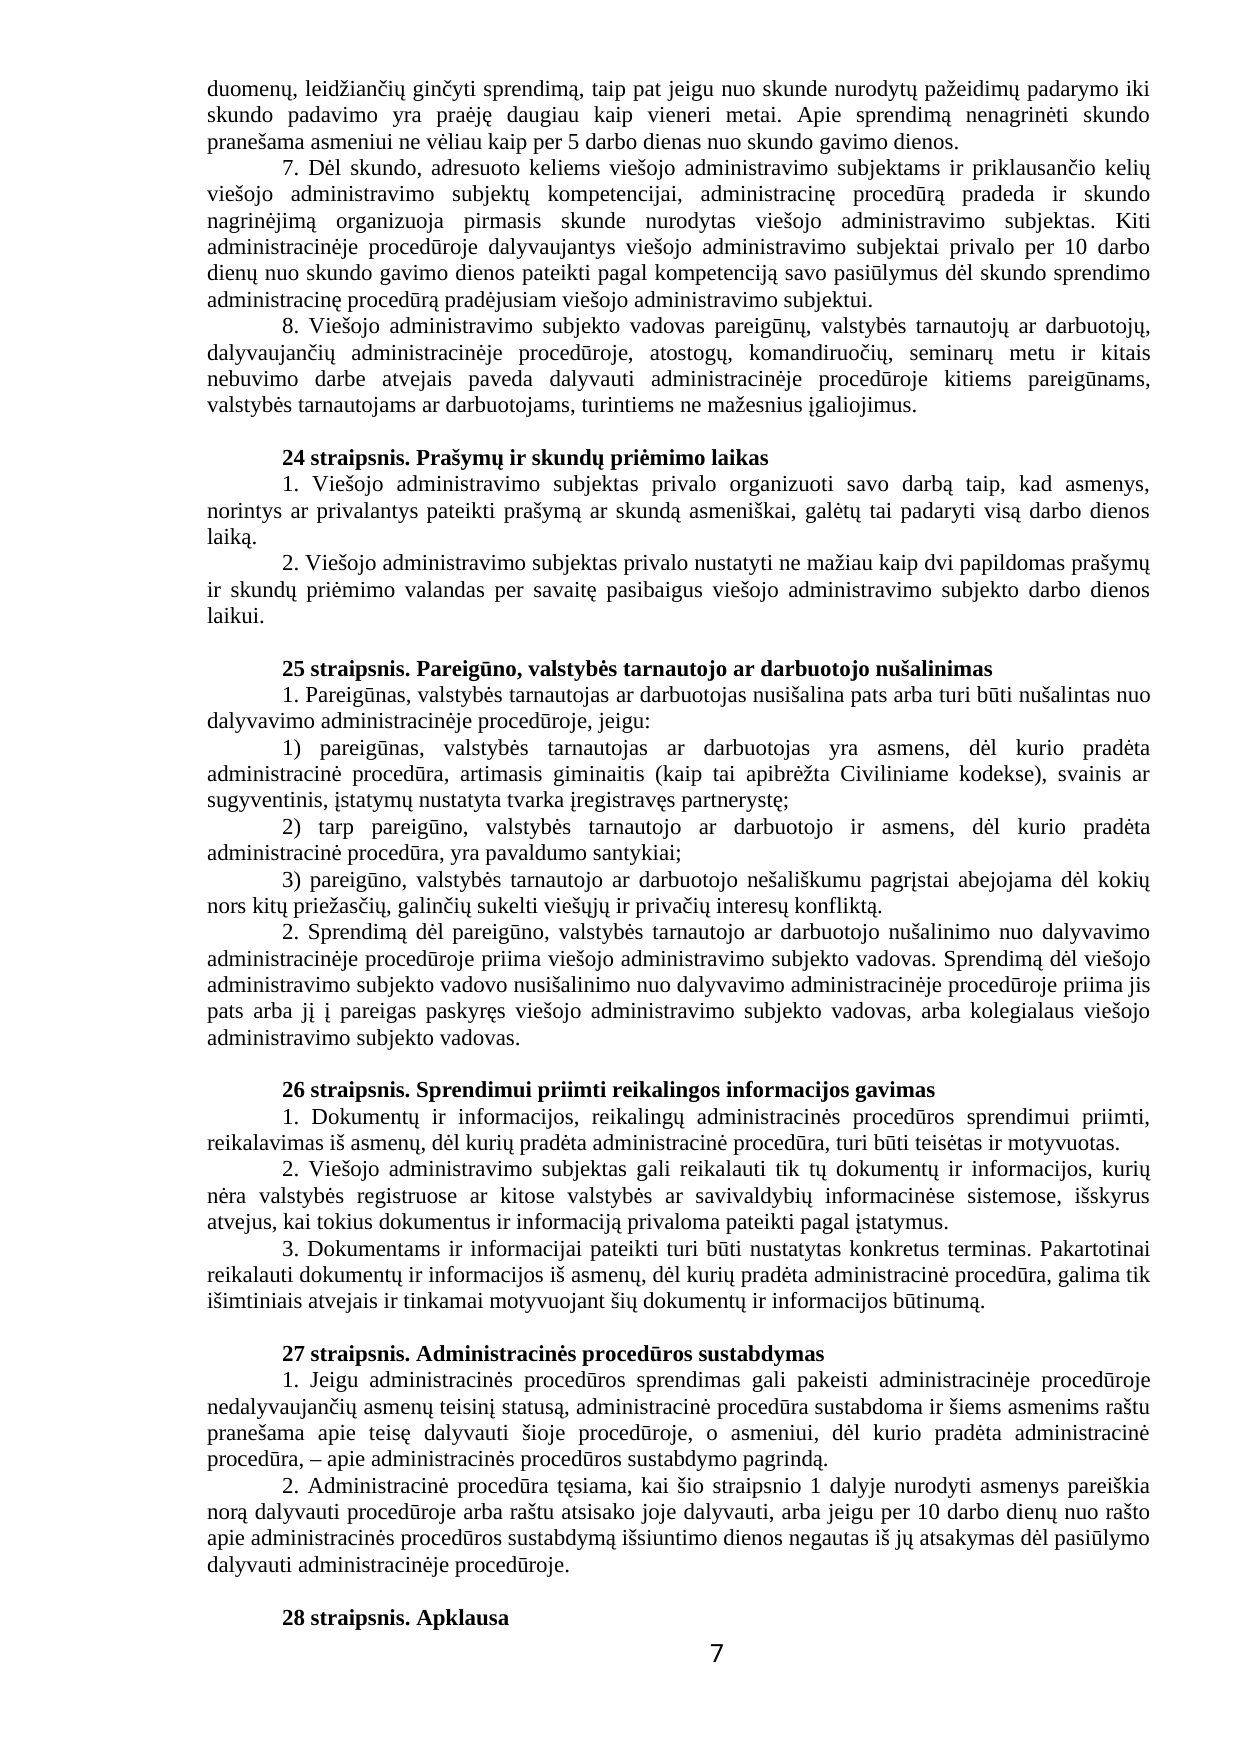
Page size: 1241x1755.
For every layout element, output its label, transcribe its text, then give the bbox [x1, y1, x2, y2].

text 1. Jeigu administracinės procedūros sprendimas gali pakeisti administracinėje procedūroje nedalyvaujančių asmenų teisinį statusą, administracinė procedūra sustabdoma ir šiems asmenims raštu pranešama apie teisę dalyvauti šioje procedūroje, o asmeniui, dėl kurio pradėta administracinė procedūra, – apie administracinės procedūros sustabdymo pagrindą. [207, 1366, 1152, 1472]
text 27 straipsnis. Administracinės procedūros sustabdymas [207, 1340, 1152, 1366]
text 26 straipsnis. Sprendimui priimti reikalingos informacijos gavimas [207, 1076, 1152, 1103]
text 3. Dokumentams ir informacijai pateikti turi būti nustatytas konkretus terminas. Pakartotinai reikalauti dokumentų ir informacijos iš asmenų, dėl kurių pradėta administracinė procedūra, galima tik išimtiniais atvejais ir tinkamai motyvuojant šių dokumentų ir informacijos būtinumą. [207, 1234, 1152, 1314]
text 28 straipsnis. Apklausa [207, 1603, 1152, 1630]
text 2. Viešojo administravimo subjektas privalo nustatyti ne mažiau kaip dvi papildomas prašymų ir skundų priėmimo valandas per savaitę pasibaigus viešojo administravimo subjekto darbo dienos laikui. [207, 549, 1152, 628]
text 2. Sprendimą dėl pareigūno, valstybės tarnautojo ar darbuotojo nušalinimo nuo dalyvavimo administracinėje procedūroje priima viešojo administravimo subjekto vadovas. Sprendimą dėl viešojo administravimo subjekto vadovo nusišalinimo nuo dalyvavimo administracinėje procedūroje priima jis pats arba jį į pareigas paskyręs viešojo administravimo subjekto vadovas, arba kolegialaus viešojo administravimo subjekto vadovas. [207, 918, 1152, 1050]
text 25 straipsnis. Pareigūno, valstybės tarnautojo ar darbuotojo nušalinimas [207, 655, 1152, 681]
text 7. Dėl skundo, adresuoto keliems viešojo administravimo subjektams ir priklausančio kelių viešojo administravimo subjektų kompetencijai, administracinę procedūrą pradeda ir skundo nagrinėjimą organizuoja pirmasis skunde nurodytas viešojo administravimo subjektas. Kiti administracinėje procedūroje dalyvaujantys viešojo administravimo subjektai privalo per 10 darbo dienų nuo skundo gavimo dienos pateikti pagal kompetenciją savo pasiūlymus dėl skundo sprendimo administracinę procedūrą pradėjusiam viešojo administravimo subjektui. [207, 154, 1152, 312]
text 24 straipsnis. Prašymų ir skundų priėmimo laikas [207, 444, 1152, 470]
text 2. Viešojo administravimo subjektas gali reikalauti tik tų dokumentų ir informacijos, kurių nėra valstybės registruose ar kitose valstybės ar savivaldybių informacinėse sistemose, išskyrus atvejus, kai tokius dokumentus ir informaciją privaloma pateikti pagal įstatymus. [207, 1156, 1152, 1234]
text 2. Administracinė procedūra tęsiama, kai šio straipsnio 1 dalyje nurodyti asmenys pareiškia norą dalyvauti procedūroje arba raštu atsisako joje dalyvauti, arba jeigu per 10 darbo dienų nuo rašto apie administracinės procedūros sustabdymą išsiuntimo dienos negautas iš jų atsakymas dėl pasiūlymo dalyvauti administracinėje procedūroje. [207, 1472, 1152, 1577]
text duomenų, leidžiančių ginčyti sprendimą, taip pat jeigu nuo skunde nurodytų pažeidimų padarymo iki skundo padavimo yra praėję daugiau kaip vieneri metai. Apie sprendimą nenagrinėti skundo pranešama asmeniui ne vėliau kaip per 5 darbo dienas nuo skundo gavimo dienos. [207, 75, 1152, 154]
text 1. Viešojo administravimo subjektas privalo organizuoti savo darbą taip, kad asmenys, norintys ar privalantys pateikti prašymą ar skundą asmeniškai, galėtų tai padaryti visą darbo dienos laiką. [207, 470, 1152, 549]
text 2) tarp pareigūno, valstybės tarnautojo ar darbuotojo ir asmens, dėl kurio pradėta administracinė procedūra, yra pavaldumo santykiai; [207, 813, 1152, 866]
text 1. Dokumentų ir informacijos, reikalingų administracinės procedūros sprendimui priimti, reikalavimas iš asmenų, dėl kurių pradėta administracinė procedūra, turi būti teisėtas ir motyvuotas. [207, 1103, 1152, 1156]
text 1. Pareigūnas, valstybės tarnautojas ar darbuotojas nusišalina pats arba turi būti nušalintas nuo dalyvavimo administracinėje procedūroje, jeigu: [207, 681, 1152, 734]
text 1) pareigūnas, valstybės tarnautojas ar darbuotojas yra asmens, dėl kurio pradėta administracinė procedūra, artimasis giminaitis (kaip tai apibrėžta Civiliniame kodekse), svainis ar sugyventinis, įstatymų nustatyta tvarka įregistravęs partnerystę; [207, 734, 1152, 813]
text 3) pareigūno, valstybės tarnautojo ar darbuotojo nešališkumu pagrįstai abejojama dėl kokių nors kitų priežasčių, galinčių sukelti viešųjų ir privačių interesų konfliktą. [207, 866, 1152, 918]
text 8. Viešojo administravimo subjekto vadovas pareigūnų, valstybės tarnautojų ar darbuotojų, dalyvaujančių administracinėje procedūroje, atostogų, komandiruočių, seminarų metu ir kitais nebuvimo darbe atvejais paveda dalyvauti administracinėje procedūroje kitiems pareigūnams, valstybės tarnautojams ar darbuotojams, turintiems ne mažesnius įgaliojimus. [207, 312, 1152, 418]
